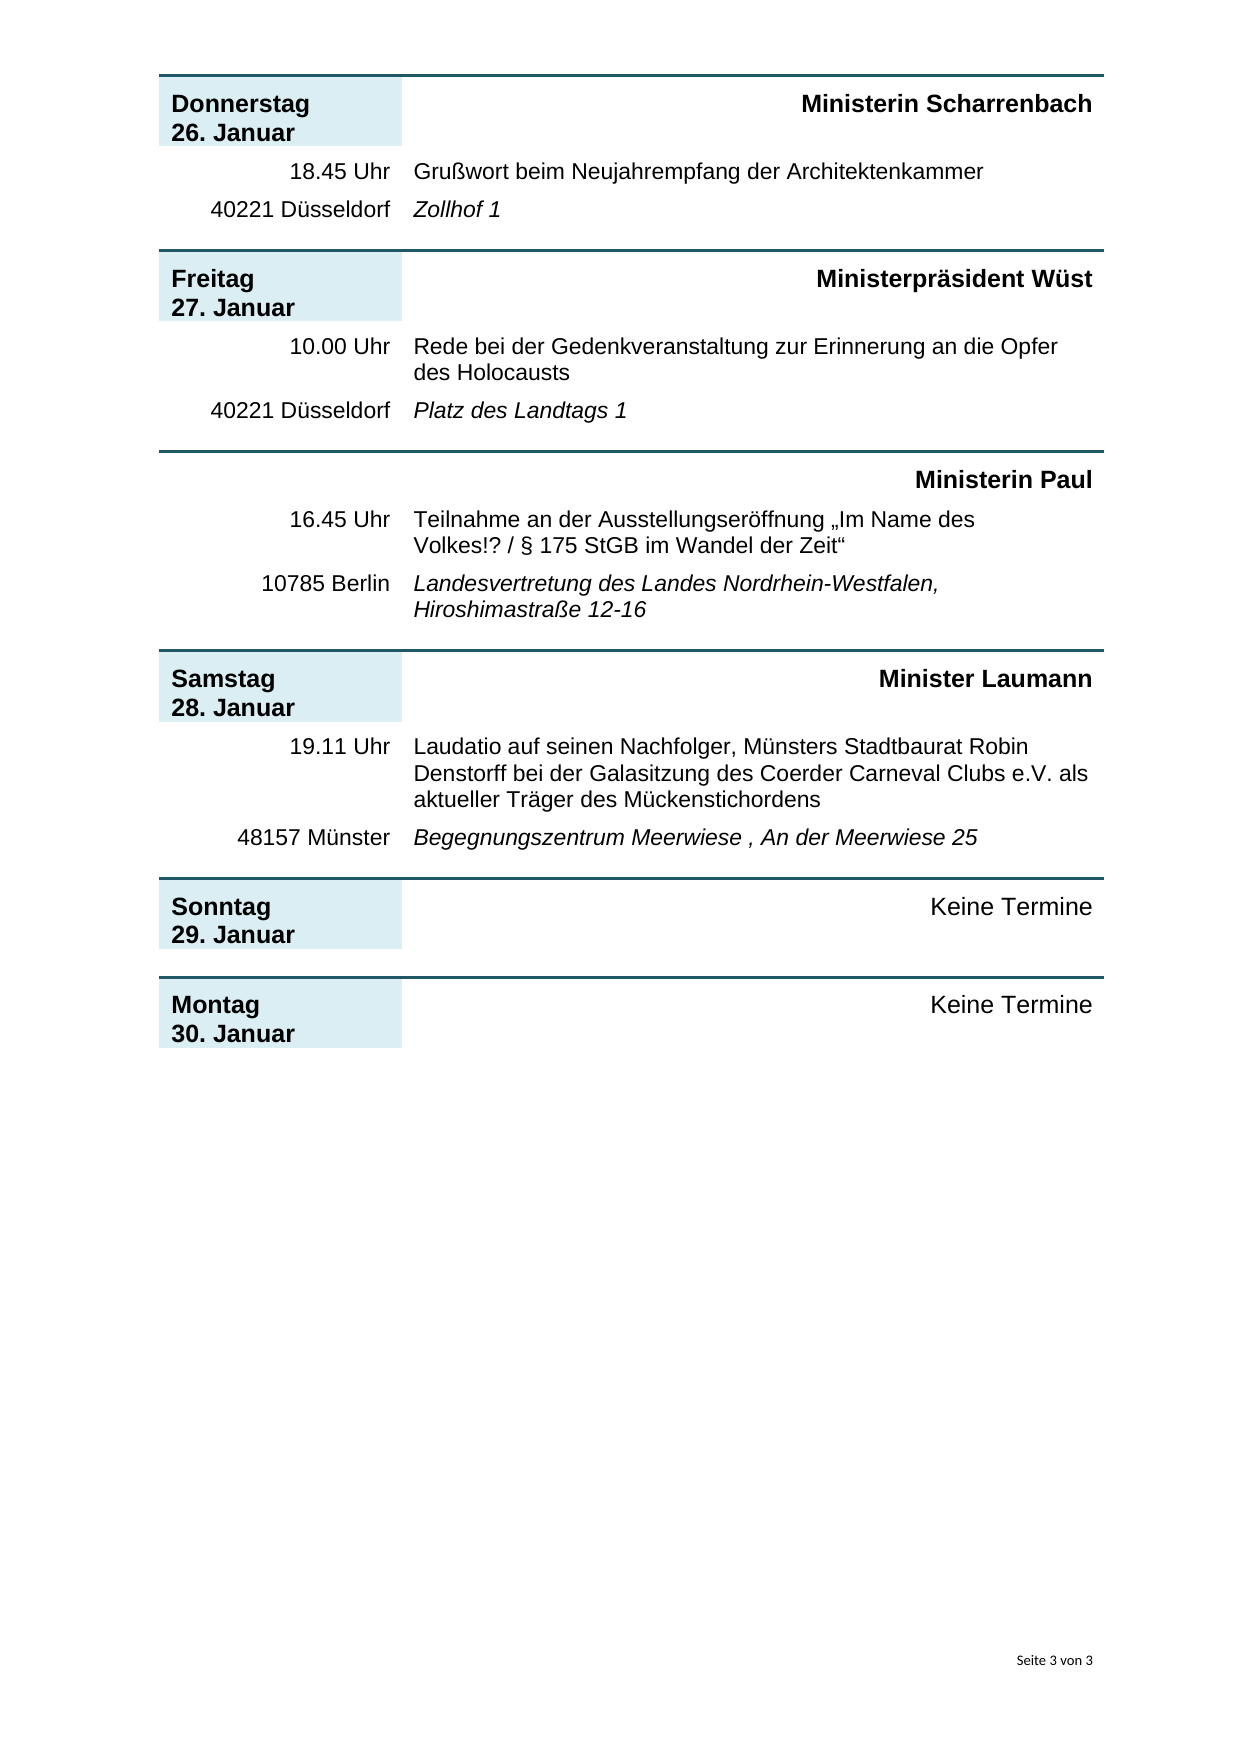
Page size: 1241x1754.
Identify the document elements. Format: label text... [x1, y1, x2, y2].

table_cell Rede bei der Gedenkveranstaltung zur Erinnerung an die Opfer des Holocausts [402, 321, 1104, 386]
table_cell Platz des Landtags 1 [402, 386, 1104, 424]
table_header Keine Termine [402, 880, 1104, 949]
table_header Ministerpräsident Wüst [402, 252, 1104, 321]
table_cell Grußwort beim Neujahrempfang der Architektenkammer [402, 146, 1104, 184]
table_header Keine Termine [402, 979, 1104, 1048]
table_header Donnerstag 26. Januar [159, 77, 402, 146]
table_cell Zollhof 1 [402, 184, 1104, 222]
table_cell 16.45 Uhr [159, 494, 402, 558]
table_header Minister Laumann [402, 652, 1104, 722]
table_cell Begegnungszentrum Meerwiese , An der Meerwiese 25 [402, 813, 1104, 851]
table_cell 40221 Düsseldorf [159, 386, 402, 424]
table_header Ministerin Paul [402, 453, 1104, 494]
table_cell 40221 Düsseldorf [159, 184, 402, 222]
table_header Freitag 27. Januar [159, 252, 402, 321]
table_cell 10785 Berlin [159, 558, 402, 623]
table_cell 18.45 Uhr [159, 146, 402, 184]
table_cell 48157 Münster [159, 813, 402, 851]
table_cell 19.11 Uhr [159, 722, 402, 812]
table_header [159, 453, 402, 494]
table_cell Landesvertretung des Landes Nordrhein-Westfalen, Hiroshimastraße 12-16 [402, 558, 1104, 623]
table_header Montag 30. Januar [159, 979, 402, 1048]
table_cell Teilnahme an der Ausstellungseröffnung „Im Name des Volkes!? / § 175 StGB im Wandel der Zeit“ [402, 494, 1104, 558]
table_cell Laudatio auf seinen Nachfolger, Münsters Stadtbaurat Robin Denstorff bei der Galasitzung des Coerder Carneval Clubs e.V. als aktueller Träger des Mückenstichordens [402, 722, 1104, 812]
table_cell 10.00 Uhr [159, 321, 402, 386]
table_header Sonntag 29. Januar [159, 880, 402, 949]
table_header Ministerin Scharrenbach [402, 77, 1104, 146]
table_header Samstag 28. Januar [159, 652, 402, 722]
